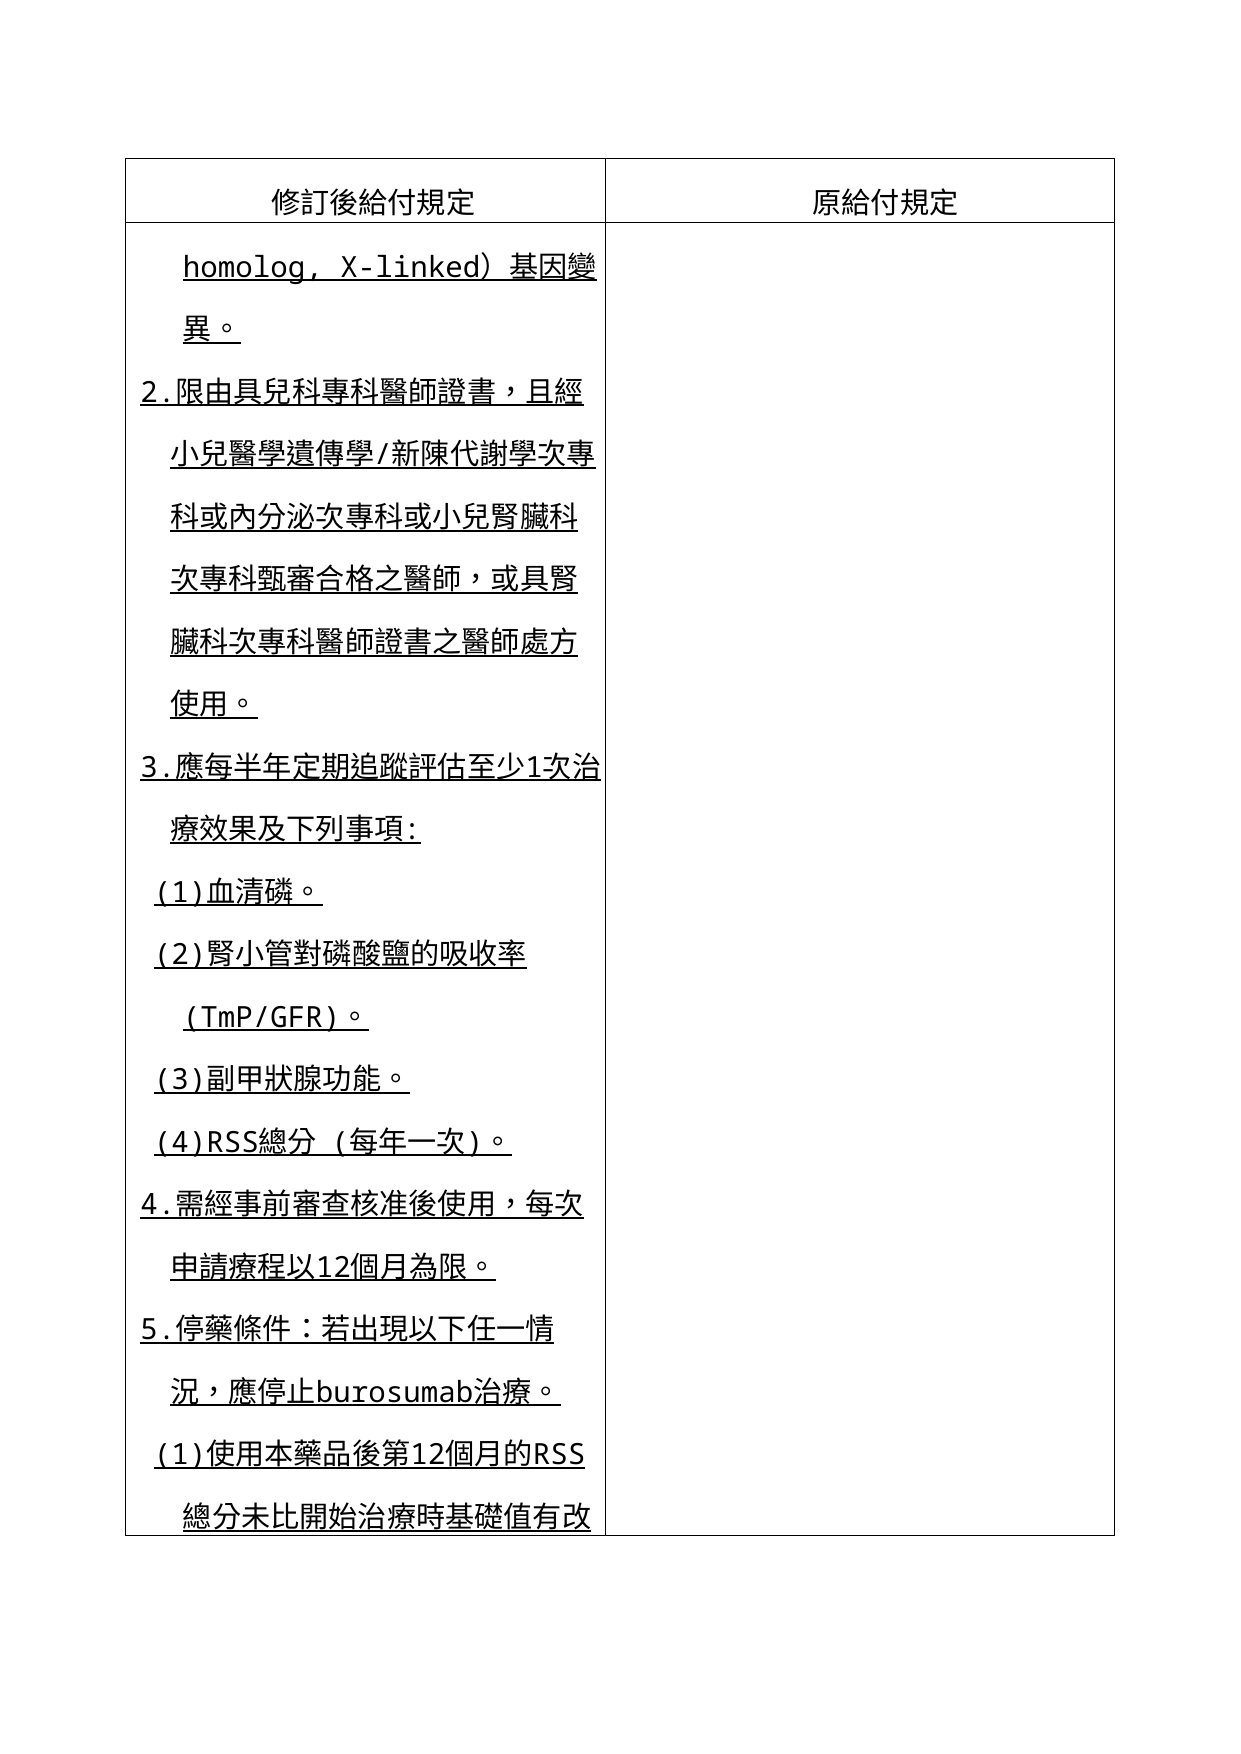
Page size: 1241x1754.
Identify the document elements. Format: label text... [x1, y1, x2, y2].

table_cell homolog, X-linked）基因變異。 2.限由具兒科專科醫師證書，且經小兒醫學遺傳學/新陳代謝學次專科或內分泌次專科或小兒腎臟科次專科甄審合格之醫師，或具腎臟科次專科醫師證書之醫師處方使用。 3.應每半年定期追蹤評估至少1次治療效果及下列事項: (1)血清磷。 (2)腎小管對磷酸鹽的吸收率(TmP/GFR)。 (3)副甲狀腺功能。 (4)RSS總分 (每年一次)。 4.需經事前審查核准後使用，每次申請療程以12個月為限。 5.停藥條件：若出現以下任一情況，應停止burosumab治療。 (1)使用本藥品後第12個月的RSS總分未比開始治療時基礎值有改 [126, 223, 605, 1535]
table_cell [606, 223, 1114, 1535]
table_header 修訂後給付規定 [126, 159, 605, 222]
table_header 原給付規定 [606, 159, 1114, 222]
